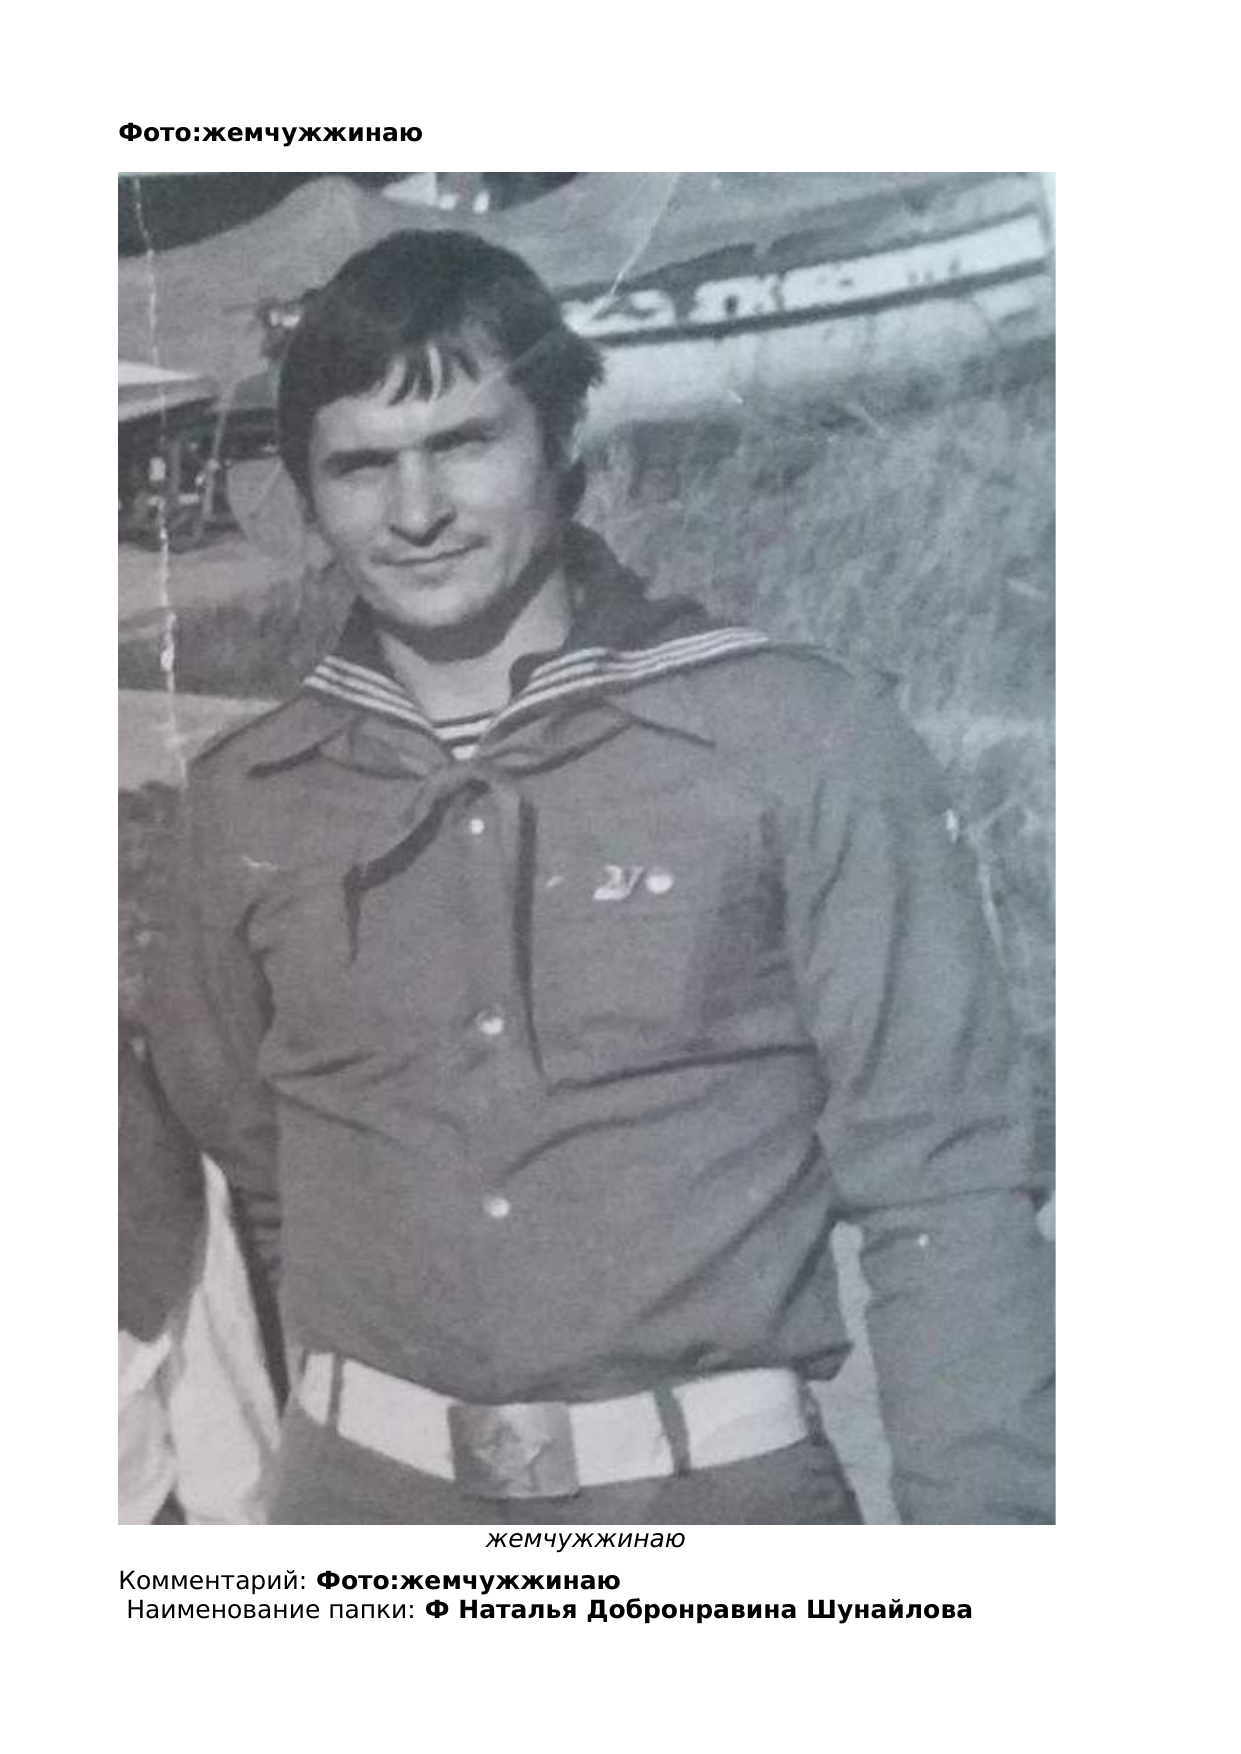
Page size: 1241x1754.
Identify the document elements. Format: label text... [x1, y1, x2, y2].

subtitle Фото:жемчужжинаю [118, 118, 1122, 147]
picture [118, 172, 1056, 1525]
text жемчужжинаю [118, 1525, 1056, 1553]
text Комментарий: Фото:жемчужжинаю Наименование папки: Ф Наталья Добронравина Шунайлова [118, 1566, 1122, 1624]
